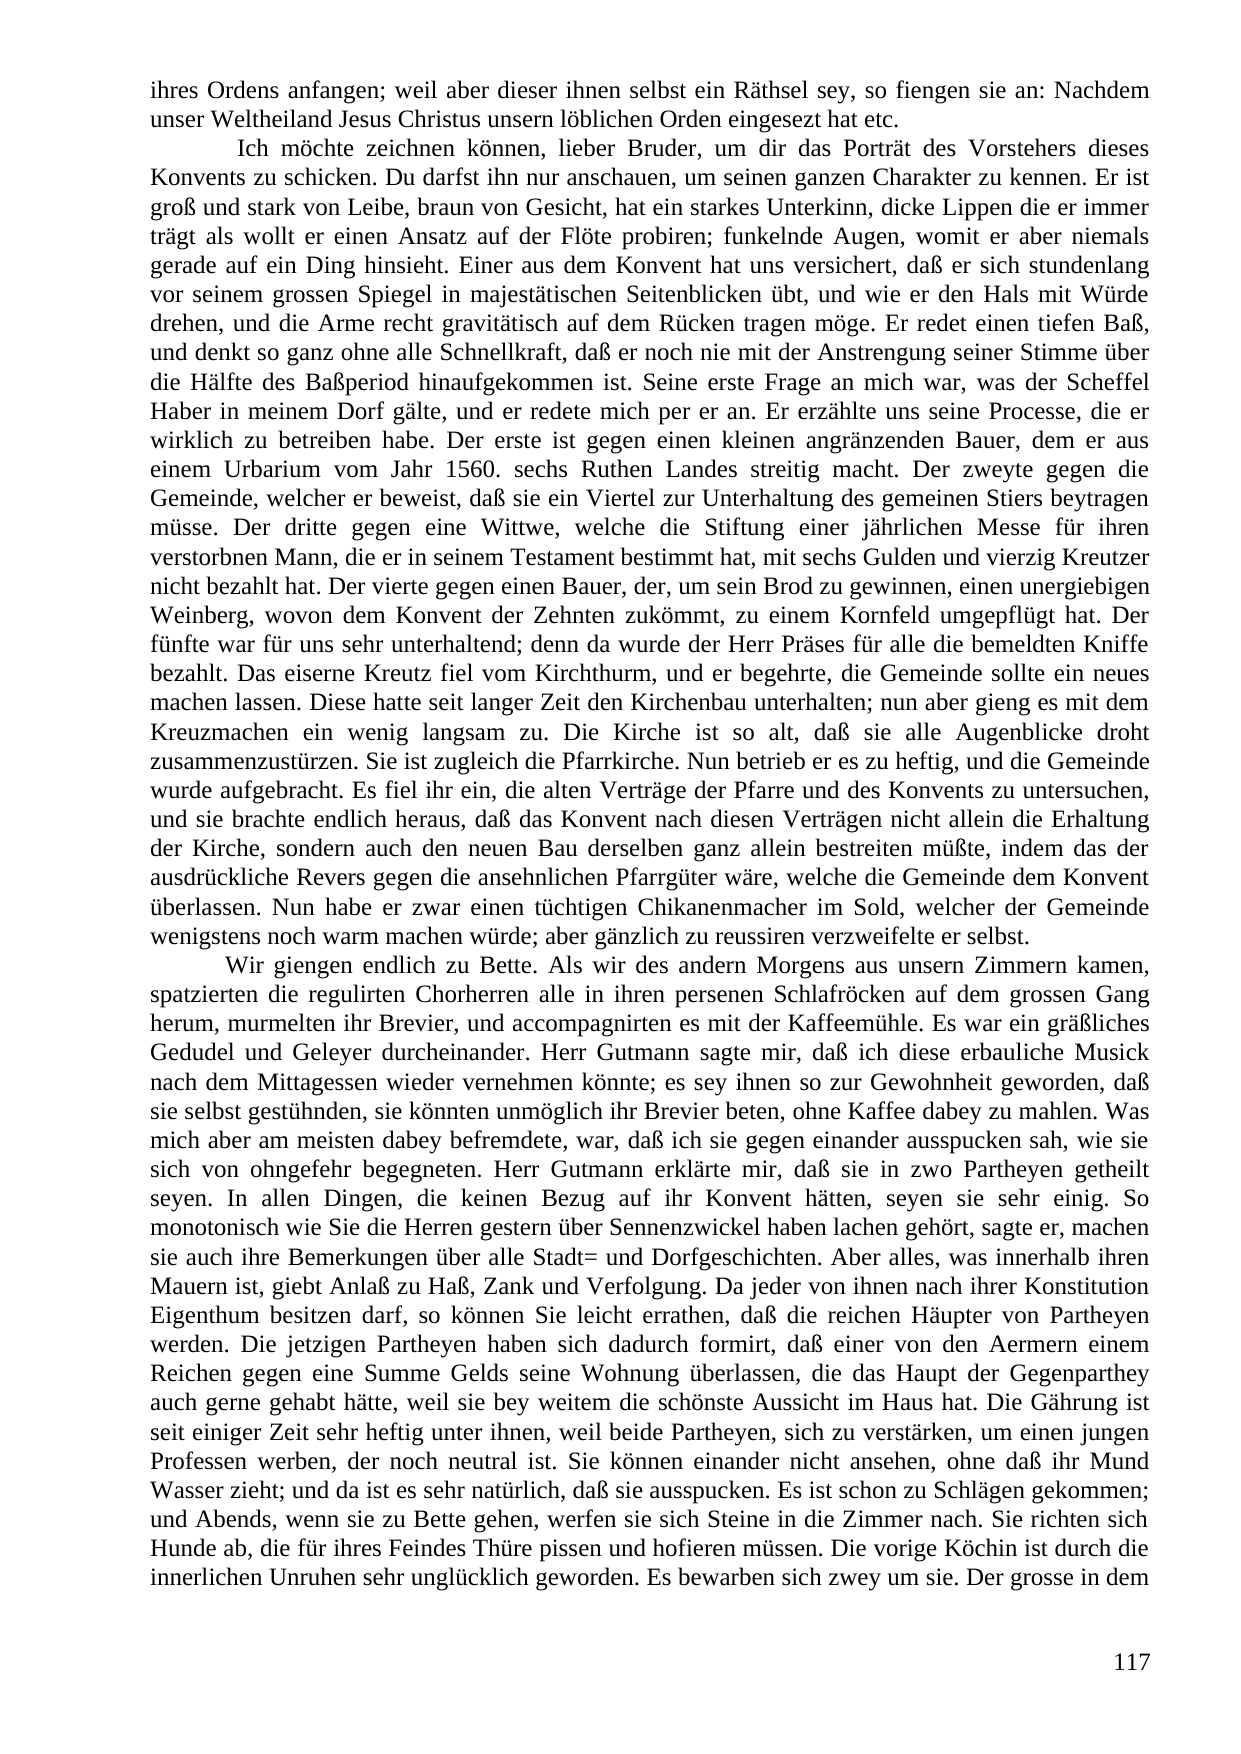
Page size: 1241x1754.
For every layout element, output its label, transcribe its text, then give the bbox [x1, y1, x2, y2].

text Wir giengen endlich zu Bette. Als wir des andern Morgens aus unsern Zimmern kamen, spatzierten die regulirten Chorherren alle in ihren persenen Schlafröcken auf dem grossen Gang herum, murmelten ihr Brevier, und accompagnirten es mit der Kaffeemühle. Es war ein gräßliches Gedudel und Geleyer durcheinander. Herr Gutmann sagte mir, daß ich diese erbauliche Musick nach dem Mittagessen wieder vernehmen könnte; es sey ihnen so zur Gewohnheit geworden, daß sie selbst gestühnden, sie könnten unmöglich ihr Brevier beten, ohne Kaffee dabey zu mahlen. Was mich aber am meisten dabey befremdete, war, daß ich sie gegen einander ausspucken sah, wie sie sich von ohngefehr begegneten. Herr Gutmann erklärte mir, daß sie in zwo Partheyen getheilt seyen. In allen Dingen, die keinen Bezug auf ihr Konvent hätten, seyen sie sehr einig. So monotonisch wie Sie die Herren gestern über Sennenzwickel haben lachen gehört, sagte er, machen sie auch ihre Bemerkungen über alle Stadt= und Dorfgeschichten. Aber alles, was innerhalb ihren Mauern ist, giebt Anlaß zu Haß, Zank und Verfolgung. Da jeder von ihnen nach ihrer Konstitution Eigenthum besitzen darf, so können Sie leicht errathen, daß die reichen Häupter von Partheyen werden. Die jetzigen Partheyen haben sich dadurch formirt, daß einer von den Aermern einem Reichen gegen eine Summe Gelds seine Wohnung überlassen, die das Haupt der Gegenparthey auch gerne gehabt hätte, weil sie bey weitem die schönste Aussicht im Haus hat. Die Gährung ist seit einiger Zeit sehr heftig unter ihnen, weil beide Partheyen, sich zu verstärken, um einen jungen Professen werben, der noch neutral ist. Sie können einander nicht ansehen, ohne daß ihr Mund Wasser zieht; und da ist es sehr natürlich, daß sie ausspucken. Es ist schon zu Schlägen gekommen; und Abends, wenn sie zu Bette gehen, werfen sie sich Steine in die Zimmer nach. Sie richten sich Hunde ab, die für ihres Feindes Thüre pissen und hofieren müssen. Die vorige Köchin ist durch die innerlichen Unruhen sehr unglücklich geworden. Es bewarben sich zwey um sie. Der grosse in dem [150, 949, 1151, 1591]
text Ich möchte zeichnen können, lieber Bruder, um dir das Porträt des Vorstehers dieses Konvents zu schicken. Du darfst ihn nur anschauen, um seinen ganzen Charakter zu kennen. Er ist groß und stark von Leibe, braun von Gesicht, hat ein starkes Unterkinn, dicke Lippen die er immer trägt als wollt er einen Ansatz auf der Flöte probiren; funkelnde Augen, womit er aber niemals gerade auf ein Ding hinsieht. Einer aus dem Konvent hat uns versichert, daß er sich stundenlang vor seinem grossen Spiegel in majestätischen Seitenblicken übt, und wie er den Hals mit Würde drehen, und die Arme recht gravitätisch auf dem Rücken tragen möge. Er redet einen tiefen Baß, und denkt so ganz ohne alle Schnellkraft, daß er noch nie mit der Anstrengung seiner Stimme über die Hälfte des Baßperiod hinaufgekommen ist. Seine erste Frage an mich war, was der Scheffel Haber in meinem Dorf gälte, und er redete mich per er an. Er erzählte uns seine Processe, die er wirklich zu betreiben habe. Der erste ist gegen einen kleinen angränzenden Bauer, dem er aus einem Urbarium vom Jahr 1560. sechs Ruthen Landes streitig macht. Der zweyte gegen die Gemeinde, welcher er beweist, daß sie ein Viertel zur Unterhaltung des gemeinen Stiers beytragen müsse. Der dritte gegen eine Wittwe, welche die Stiftung einer jährlichen Messe für ihren verstorbnen Mann, die er in seinem Testament bestimmt hat, mit sechs Gulden und vierzig Kreutzer nicht bezahlt hat. Der vierte gegen einen Bauer, der, um sein Brod zu gewinnen, einen unergiebigen Weinberg, wovon dem Konvent der Zehnten zukömmt, zu einem Kornfeld umgepflügt hat. Der fünfte war für uns sehr unterhaltend; denn da wurde der Herr Präses für alle die bemeldten Kniffe bezahlt. Das eiserne Kreutz fiel vom Kirchthurm, und er begehrte, die Gemeinde sollte ein neues machen lassen. Diese hatte seit langer Zeit den Kirchenbau unterhalten; nun aber gieng es mit dem Kreuzmachen ein wenig langsam zu. Die Kirche ist so alt, daß sie alle Augenblicke droht zusammenzustürzen. Sie ist zugleich die Pfarrkirche. Nun betrieb er es zu heftig, und die Gemeinde wurde aufgebracht. Es fiel ihr ein, die alten Verträge der Pfarre und des Konvents zu untersuchen, und sie brachte endlich heraus, daß das Konvent nach diesen Verträgen nicht allein die Erhaltung der Kirche, sondern auch den neuen Bau derselben ganz allein bestreiten müßte, indem das der ausdrückliche Revers gegen die ansehnlichen Pfarrgüter wäre, welche die Gemeinde dem Konvent überlassen. Nun habe er zwar einen tüchtigen Chikanenmacher im Sold, welcher der Gemeinde wenigstens noch warm machen würde; aber gänzlich zu reussiren verzweifelte er selbst. [150, 133, 1151, 949]
text ihres Ordens anfangen; weil aber dieser ihnen selbst ein Räthsel sey, so fiengen sie an: Nachdem unser Weltheiland Jesus Christus unsern löblichen Orden eingesezt hat etc. [150, 75, 1151, 133]
